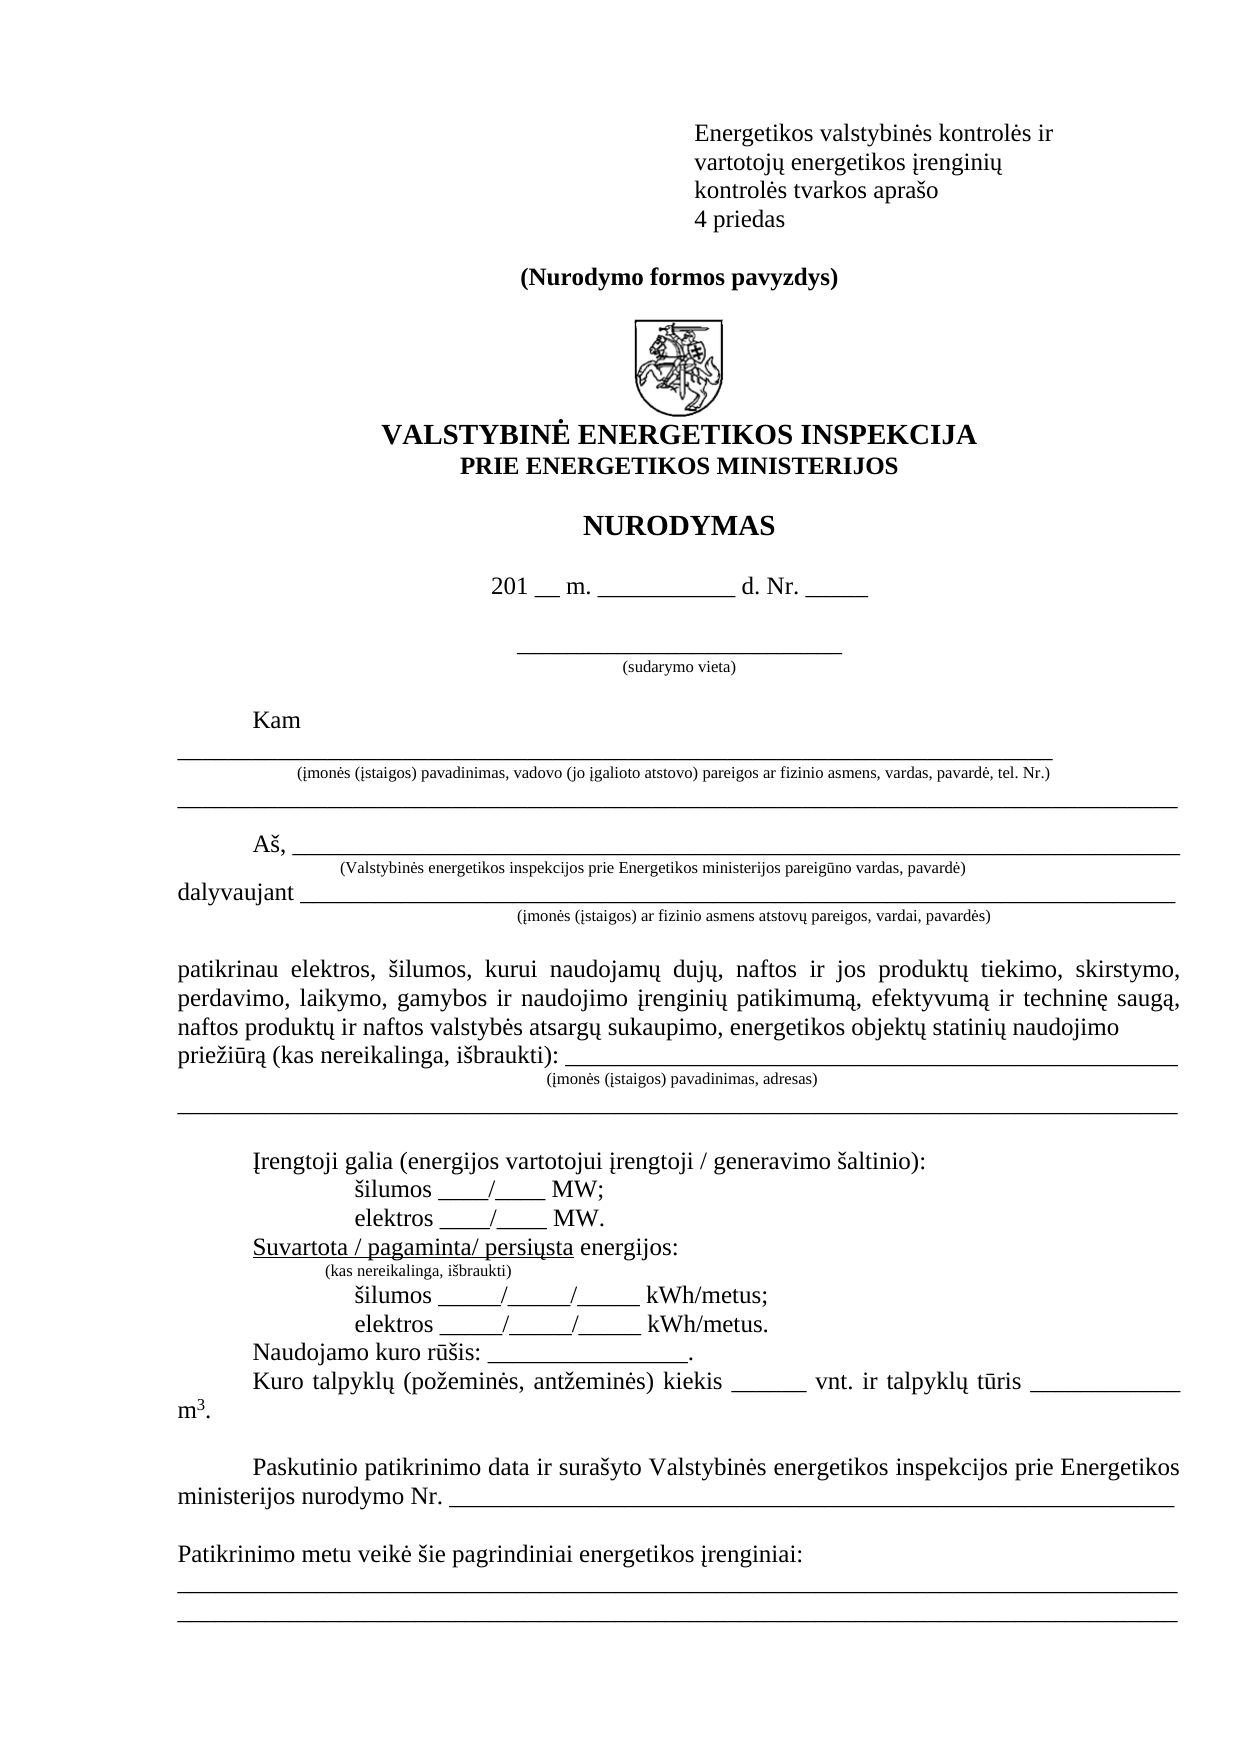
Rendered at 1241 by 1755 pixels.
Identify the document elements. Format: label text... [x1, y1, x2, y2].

text šilumos _____/_____/_____ kWh/metus; [354, 1280, 1181, 1309]
text ________________________________________________________________________________ [177, 782, 1181, 810]
text Kam ______________________________________________________________________ [177, 705, 1181, 762]
text (įmonės (įstaigos) pavadinimas, vadovo (jo įgalioto atstovo) pareigos ar fizinio asmens, vardas, pavardė, tel. Nr.) [177, 762, 1181, 782]
text Paskutinio patikrinimo data ir surašyto Valstybinės energetikos inspekcijos prie Energetikos ministerijos nurodymo Nr. __________________________________________________________ [177, 1452, 1181, 1510]
text Naudojamo kuro rūšis: ________________. [177, 1337, 1181, 1366]
text 4 priedas [177, 204, 1181, 233]
subtitle VALSTYBINĖ ENERGETIKOS INSPEKCIJA [177, 417, 1181, 451]
subtitle NURODYMAS [177, 508, 1181, 542]
text dalyvaujant ______________________________________________________________________ [177, 877, 1181, 906]
text Įrengtoji galia (energijos vartotojui įrengtoji / generavimo šaltinio): [177, 1146, 1181, 1174]
text Aš, _______________________________________________________________________ [177, 829, 1181, 858]
text patikrinau elektros, šilumos, kurui naudojamų dujų, naftos ir jos produktų tiekimo, skirstymo, perdavimo, laikymo, gamybos ir naudojimo įrenginių patikimumą, efektyvumą ir techninę saugą, naftos produktų ir naftos valstybės atsargų sukaupimo, energetikos objektų statinių naudojimo [177, 954, 1181, 1040]
text priežiūrą (kas nereikalinga, išbraukti): _________________________________________________ [177, 1040, 1181, 1069]
text (sudarymo vieta) [177, 657, 1181, 676]
text ________________________________________________________________________________ [177, 1596, 1181, 1625]
text vartotojų energetikos įrenginių [177, 147, 1181, 176]
text šilumos ____/____ MW; [354, 1174, 1181, 1203]
text Patikrinimo metu veikė šie pagrindiniai energetikos įrenginiai: [177, 1539, 1181, 1567]
text __________________________ [177, 628, 1181, 657]
text ________________________________________________________________________________ [177, 1567, 1181, 1596]
text PRIE ENERGETIKOS MINISTERIJOS [177, 451, 1181, 480]
text 201 __ m. ___________ d. Nr. _____ [177, 571, 1181, 599]
text kontrolės tvarkos aprašo [177, 176, 1181, 204]
text elektros ____/____ MW. [279, 1203, 1181, 1232]
text elektros _____/_____/_____ kWh/metus. [354, 1309, 1181, 1337]
text (įmonės (įstaigos) pavadinimas, adresas) [546, 1069, 1181, 1088]
text Suvartota / pagaminta/ persiųsta energijos: [177, 1232, 1181, 1261]
text Energetikos valstybinės kontrolės ir [177, 118, 1181, 147]
text (Nurodymo formos pavyzdys) [177, 262, 1181, 291]
text (Valstybinės energetikos inspekcijos prie Energetikos ministerijos pareigūno vardas, pavardė) [177, 858, 1181, 877]
text (kas nereikalinga, išbraukti) [177, 1261, 1181, 1280]
text ________________________________________________________________________________ [177, 1088, 1181, 1117]
text (įmonės (įstaigos) ar fizinio asmens atstovų pareigos, vardai, pavardės) [517, 906, 1181, 925]
text Kuro talpyklų (požeminės, antžeminės) kiekis ______ vnt. ir talpyklų tūris ____________ m3. [177, 1366, 1181, 1424]
